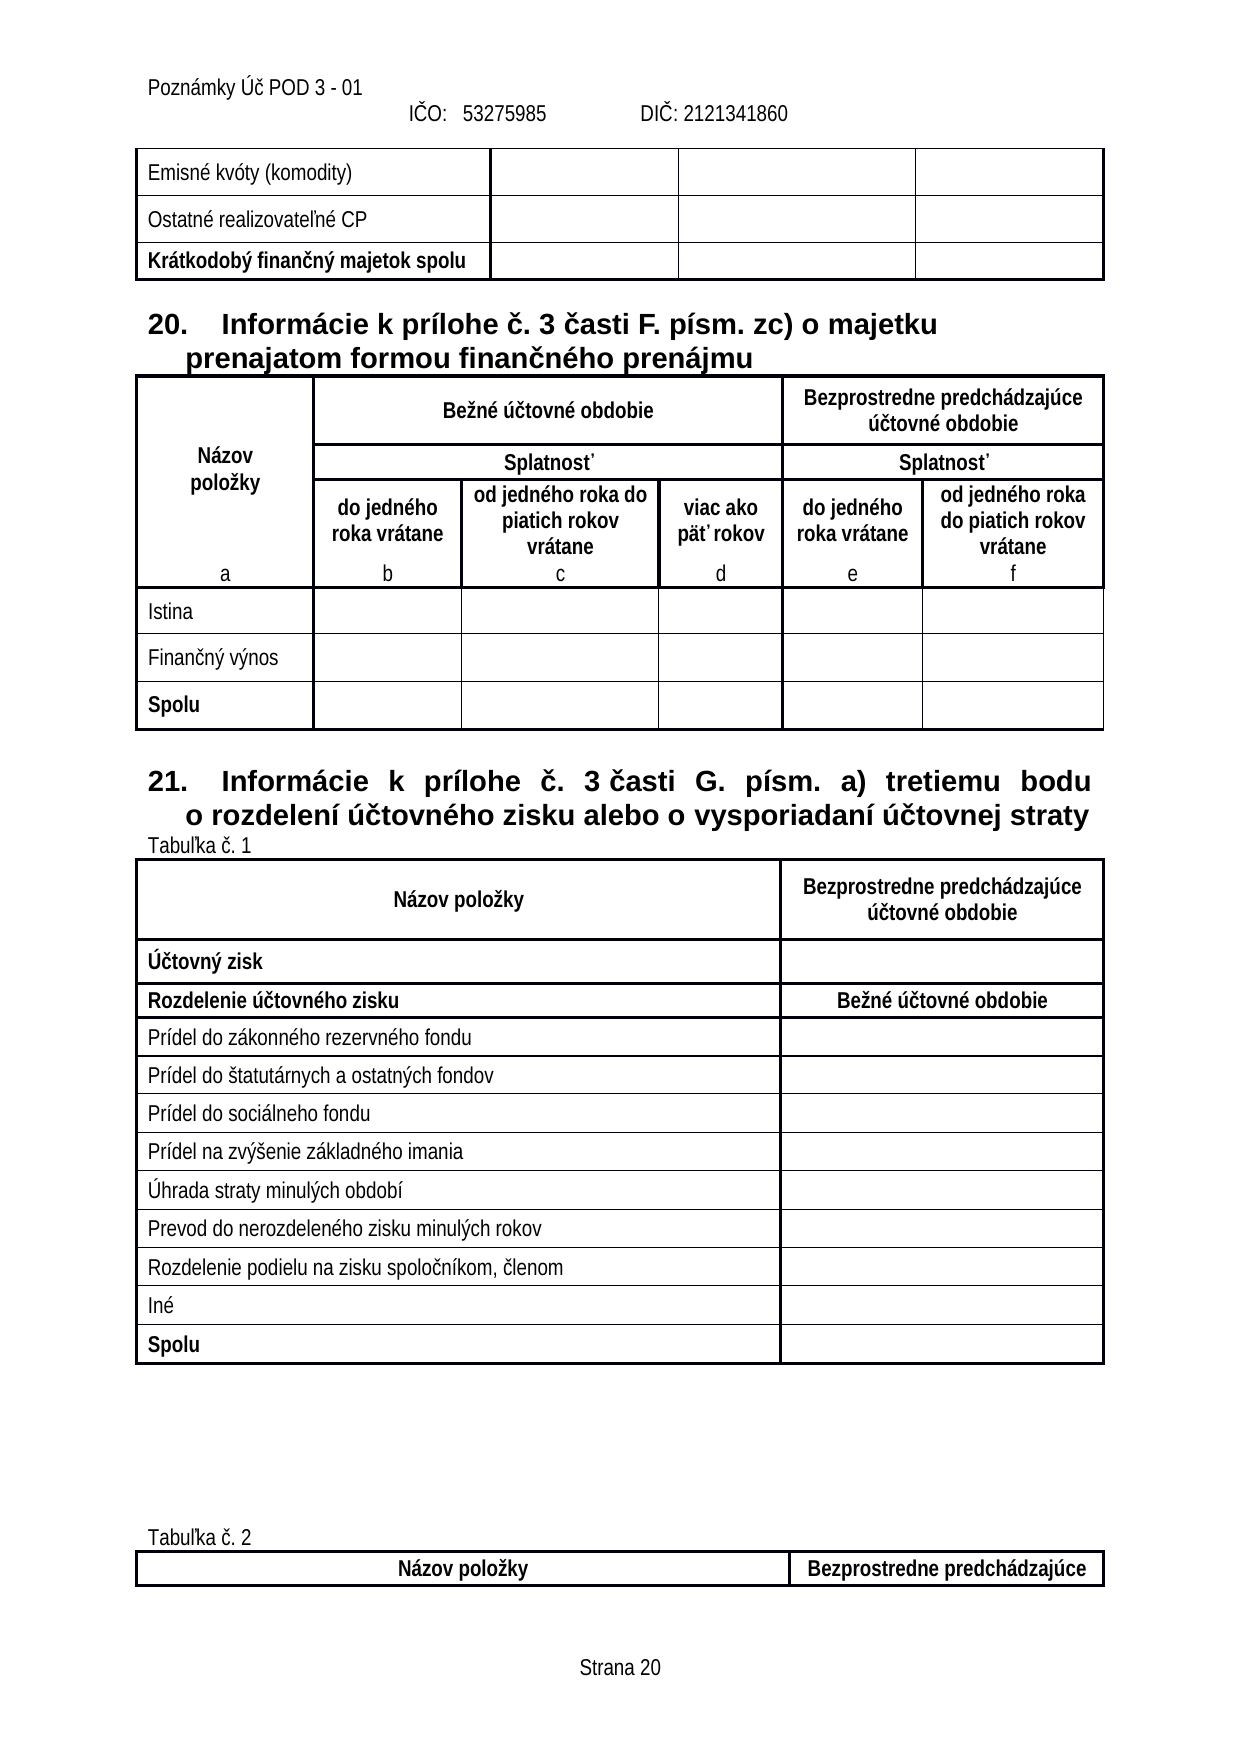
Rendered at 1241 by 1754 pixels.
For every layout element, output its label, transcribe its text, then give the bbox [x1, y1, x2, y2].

table_cell [782, 1133, 1102, 1170]
table_cell [782, 1248, 1102, 1285]
table_cell Prevod do nerozdeleného zisku minulých rokov [138, 1210, 779, 1247]
table_cell Splatnosť [315, 446, 781, 477]
table_cell Istina [138, 589, 312, 633]
table_cell [659, 634, 781, 681]
table_cell Prídel na zvýšenie základného imania [138, 1133, 779, 1170]
text Tabuľka č. 2 [148, 1523, 1092, 1550]
title Informácie k prílohe č. 3 časti G. písm. a) tretiemu bodu o rozdelení účtovného zisku alebo o vysporiadaní účtovnej straty [148, 764, 1092, 832]
table_header Bežné účtovné obdobie [315, 378, 781, 443]
table_cell [782, 1325, 1102, 1362]
table_cell [315, 634, 461, 681]
table_cell [782, 1057, 1102, 1093]
table_cell [923, 589, 1103, 633]
table_cell od jedného roka do piatich rokov vrátane [924, 481, 1102, 559]
table_cell [916, 149, 1102, 195]
table_cell [923, 634, 1103, 681]
table_header Názov položky [138, 1553, 788, 1584]
table_cell [782, 941, 1102, 982]
table_cell do jedného roka vrátane [315, 481, 460, 559]
table_cell [492, 196, 678, 242]
table_cell Krátkodobý finančný majetok spolu [138, 243, 489, 278]
table_cell [784, 634, 922, 681]
table_cell [782, 1171, 1102, 1208]
table_cell [462, 634, 658, 681]
table_cell f [924, 560, 1102, 586]
table_cell [492, 149, 678, 195]
table_cell [462, 589, 658, 633]
title Informácie k prílohe č. 3 časti F. písm. zc) o majetku prenajatom formou finančného prenájmu [148, 307, 1092, 374]
table_cell [782, 1286, 1102, 1324]
table_cell [315, 682, 461, 728]
table_header Bezprostredne predchádzajúce [791, 1553, 1102, 1584]
table_cell Rozdelenie účtovného zisku [138, 985, 779, 1016]
table_cell viac ako päť rokov [661, 481, 781, 559]
table_cell c [463, 560, 657, 586]
table_header Názov položky [138, 861, 779, 938]
table_cell [916, 196, 1102, 242]
table_cell [923, 682, 1103, 728]
table_cell Emisné kvóty (komodity) [138, 149, 489, 195]
table_cell [782, 1019, 1102, 1055]
table_cell Splatnosť [784, 446, 1102, 477]
table_cell do jedného roka vrátane [784, 481, 921, 559]
table_header Názov položky [138, 378, 312, 559]
table_cell [679, 243, 915, 278]
table_cell [659, 682, 781, 728]
table_cell Finančný výnos [138, 634, 312, 681]
table_cell Prídel do sociálneho fondu [138, 1094, 779, 1132]
table_cell Spolu [138, 1325, 779, 1362]
table_cell [462, 682, 658, 728]
table_cell d [661, 560, 781, 586]
table_cell Účtovný zisk [138, 941, 779, 982]
table_cell Ostatné realizovateľné CP [138, 196, 489, 242]
table_cell e [784, 560, 921, 586]
table_cell [916, 243, 1102, 278]
table_cell Spolu [138, 682, 312, 728]
table_cell b [315, 560, 460, 586]
table_cell [659, 589, 781, 633]
table_cell [782, 1210, 1102, 1247]
table_cell Prídel do štatutárnych a ostatných fondov [138, 1057, 779, 1093]
table_cell [782, 1094, 1102, 1132]
table_cell Prídel do zákonného rezervného fondu [138, 1019, 779, 1055]
text Tabuľka č. 1 [148, 832, 1092, 858]
table_cell [784, 589, 922, 633]
table_cell Úhrada straty minulých období [138, 1171, 779, 1208]
table_cell [784, 682, 922, 728]
table_header Bezprostredne predchádzajúce účtovné obdobie [782, 861, 1102, 938]
table_cell [492, 243, 678, 278]
table_cell Iné [138, 1286, 779, 1324]
table_cell a [138, 560, 312, 586]
table_cell Rozdelenie podielu na zisku spoločníkom, členom [138, 1248, 779, 1285]
table_cell [679, 149, 915, 195]
table_cell [679, 196, 915, 242]
table_cell od jedného roka do piatich rokov vrátane [463, 481, 657, 559]
table_header Bezprostredne predchádzajúce účtovné obdobie [784, 378, 1102, 443]
table_cell Bežné účtovné obdobie [782, 985, 1102, 1016]
table_cell [315, 589, 461, 633]
